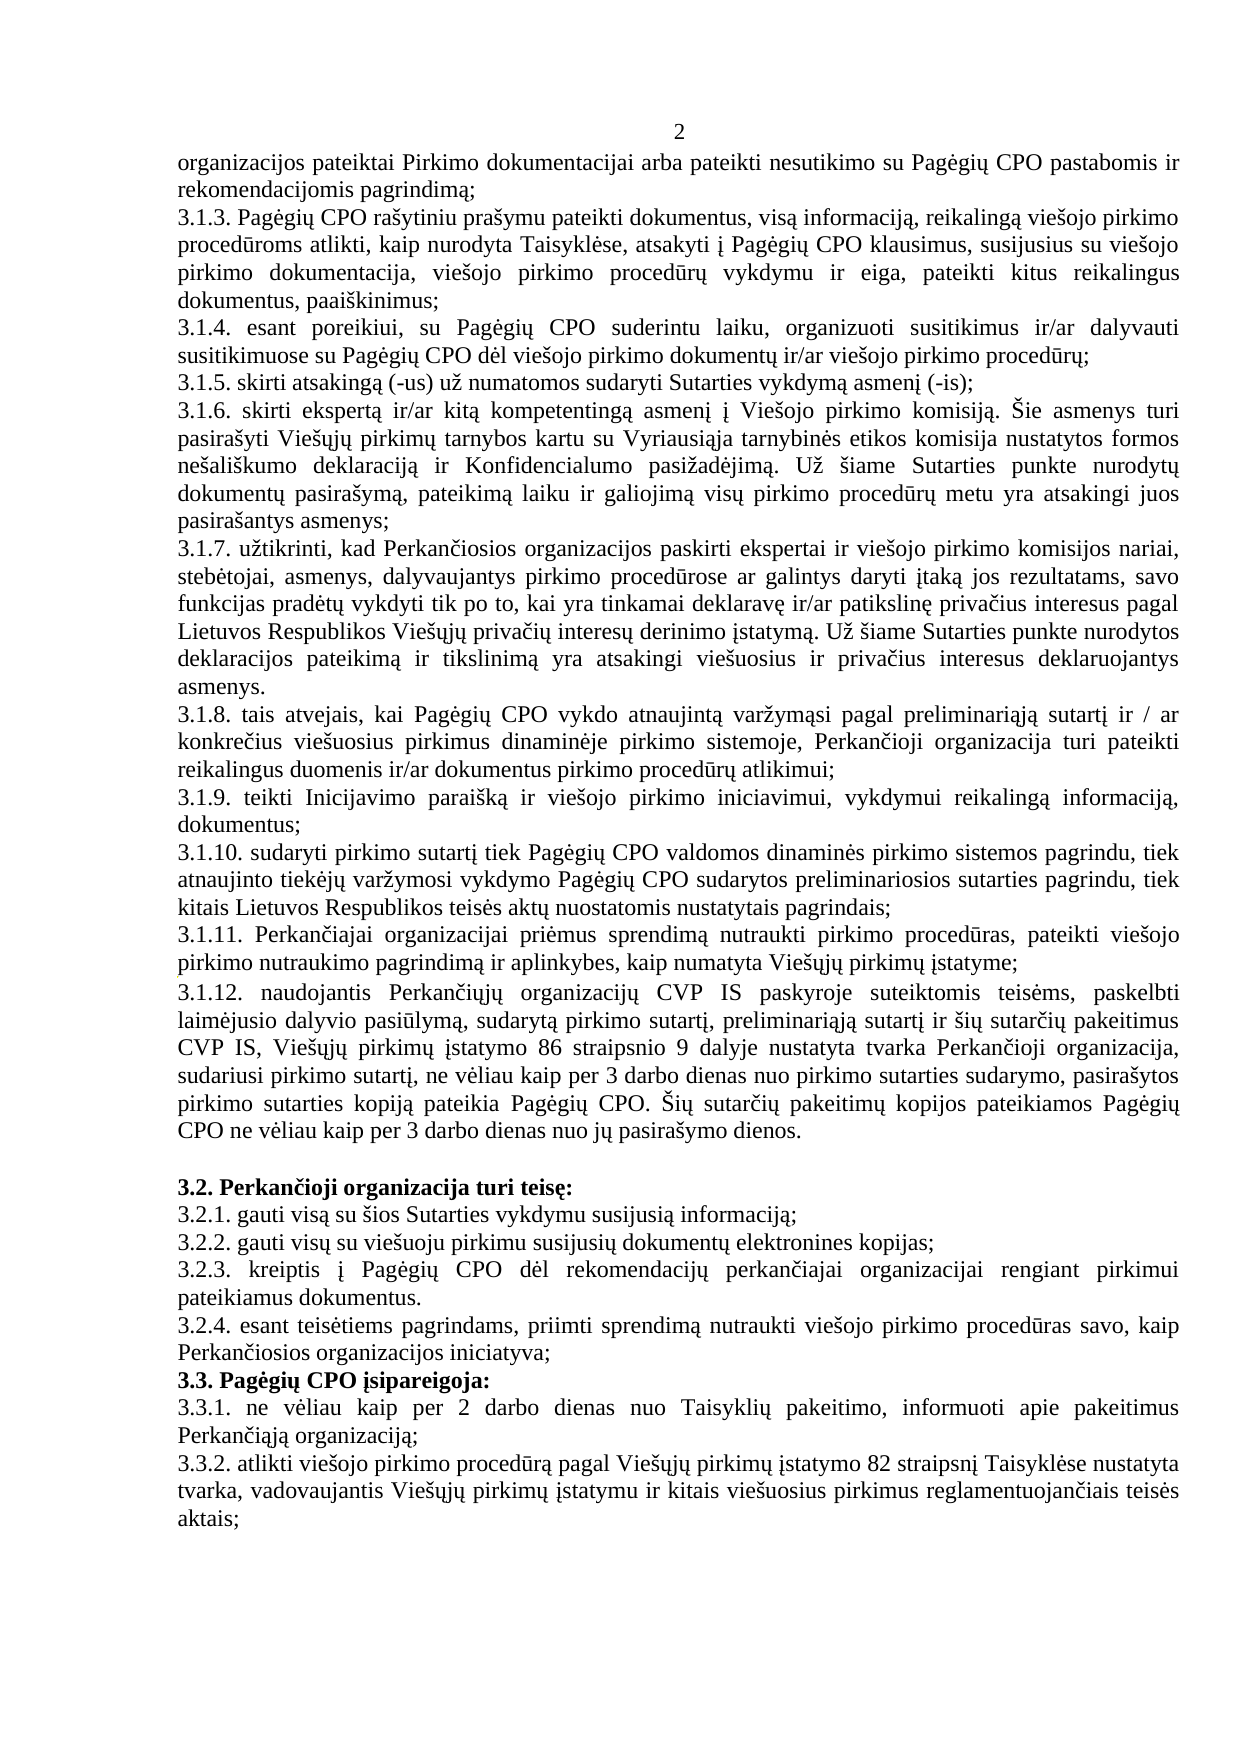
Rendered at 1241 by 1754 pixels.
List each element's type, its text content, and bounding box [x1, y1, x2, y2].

text 3.1.10. sudaryti pirkimo sutartį tiek Pagėgių CPO valdomos dinaminės pirkimo sistemos pagrindu, tiek atnaujinto tiekėjų varžymosi vykdymo Pagėgių CPO sudarytos preliminariosios sutarties pagrindu, tiek kitais Lietuvos Respublikos teisės aktų nuostatomis nustatytais pagrindais; [177, 838, 1181, 921]
text 3.2.4. esant teisėtiems pagrindams, priimti sprendimą nutraukti viešojo pirkimo procedūras savo, kaip Perkančiosios organizacijos iniciatyva; [177, 1311, 1181, 1366]
text 3.3.2. atlikti viešojo pirkimo procedūrą pagal Viešųjų pirkimų įstatymo 82 straipsnį Taisyklėse nustatyta tvarka, vadovaujantis Viešųjų pirkimų įstatymu ir kitais viešuosius pirkimus reglamentuojančiais teisės aktais; [177, 1449, 1181, 1531]
text 3.3.1. ne vėliau kaip per 2 darbo dienas nuo Taisyklių pakeitimo, informuoti apie pakeitimus Perkančiąją organizaciją; [177, 1393, 1181, 1449]
text 3.2.3. kreiptis į Pagėgių CPO dėl rekomendacijų perkančiajai organizacijai rengiant pirkimui pateikiamus dokumentus. [177, 1255, 1181, 1311]
text 3.2. Perkančioji organizacija turi teisę: [177, 1173, 1181, 1200]
text 3.3. Pagėgių CPO įsipareigoja: [177, 1366, 1181, 1393]
text 3.1.12. naudojantis Perkančiųjų organizacijų CVP IS paskyroje suteiktomis teisėms, paskelbti laimėjusio dalyvio pasiūlymą, sudarytą pirkimo sutartį, preliminariąją sutartį ir šių sutarčių pakeitimus CVP IS, Viešųjų pirkimų įstatymo 86 straipsnio 9 dalyje nustatyta tvarka Perkančioji organizacija, sudariusi pirkimo sutartį, ne vėliau kaip per 3 darbo dienas nuo pirkimo sutarties sudarymo, pasirašytos pirkimo sutarties kopiją pateikia Pagėgių CPO. Šių sutarčių pakeitimų kopijos pateikiamos Pagėgių CPO ne vėliau kaip per 3 darbo dienas nuo jų pasirašymo dienos. [177, 978, 1181, 1144]
text 3.1.11. Perkančiajai organizacijai priėmus sprendimą nutraukti pirkimo procedūras, pateikti viešojo pirkimo nutraukimo pagrindimą ir aplinkybes, kaip numatyta Viešųjų pirkimų įstatyme; [177, 921, 1181, 976]
text organizacijos pateiktai Pirkimo dokumentacijai arba pateikti nesutikimo su Pagėgių CPO pastabomis ir rekomendacijomis pagrindimą; [177, 148, 1181, 203]
text 3.1.3. Pagėgių CPO rašytiniu prašymu pateikti dokumentus, visą informaciją, reikalingą viešojo pirkimo procedūroms atlikti, kaip nurodyta Taisyklėse, atsakyti į Pagėgių CPO klausimus, susijusius su viešojo pirkimo dokumentacija, viešojo pirkimo procedūrų vykdymu ir eiga, pateikti kitus reikalingus dokumentus, paaiškinimus; [177, 203, 1181, 313]
text 3.2.1. gauti visą su šios Sutarties vykdymu susijusią informaciją; [177, 1200, 1181, 1228]
text 3.1.7. užtikrinti, kad Perkančiosios organizacijos paskirti ekspertai ir viešojo pirkimo komisijos nariai, stebėtojai, asmenys, dalyvaujantys pirkimo procedūrose ar galintys daryti įtaką jos rezultatams, savo funkcijas pradėtų vykdyti tik po to, kai yra tinkamai deklaravę ir/ar patikslinę privačius interesus pagal Lietuvos Respublikos Viešųjų privačių interesų derinimo įstatymą. Už šiame Sutarties punkte nurodytos deklaracijos pateikimą ir tikslinimą yra atsakingi viešuosius ir privačius interesus deklaruojantys asmenys. [177, 534, 1181, 700]
text 3.1.9. teikti Inicijavimo paraišką ir viešojo pirkimo iniciavimui, vykdymui reikalingą informaciją, dokumentus; [177, 782, 1181, 838]
text 3.2.2. gauti visų su viešuoju pirkimu susijusių dokumentų elektronines kopijas; [177, 1228, 1181, 1255]
text 3.1.4. esant poreikiui, su Pagėgių CPO suderintu laiku, organizuoti susitikimus ir/ar dalyvauti susitikimuose su Pagėgių CPO dėl viešojo pirkimo dokumentų ir/ar viešojo pirkimo procedūrų; [177, 313, 1181, 368]
text 3.1.6. skirti ekspertą ir/ar kitą kompetentingą asmenį į Viešojo pirkimo komisiją. Šie asmenys turi pasirašyti Viešųjų pirkimų tarnybos kartu su Vyriausiąja tarnybinės etikos komisija nustatytos formos nešališkumo deklaraciją ir Konfidencialumo pasižadėjimą. Už šiame Sutarties punkte nurodytų dokumentų pasirašymą, pateikimą laiku ir galiojimą visų pirkimo procedūrų metu yra atsakingi juos pasirašantys asmenys; [177, 396, 1181, 534]
text 3.1.8. tais atvejais, kai Pagėgių CPO vykdo atnaujintą varžymąsi pagal preliminariąją sutartį ir / ar konkrečius viešuosius pirkimus dinaminėje pirkimo sistemoje, Perkančioji organizacija turi pateikti reikalingus duomenis ir/ar dokumentus pirkimo procedūrų atlikimui; [177, 700, 1181, 782]
text 3.1.5. skirti atsakingą (-us) už numatomos sudaryti Sutarties vykdymą asmenį (-is); [177, 368, 1181, 396]
